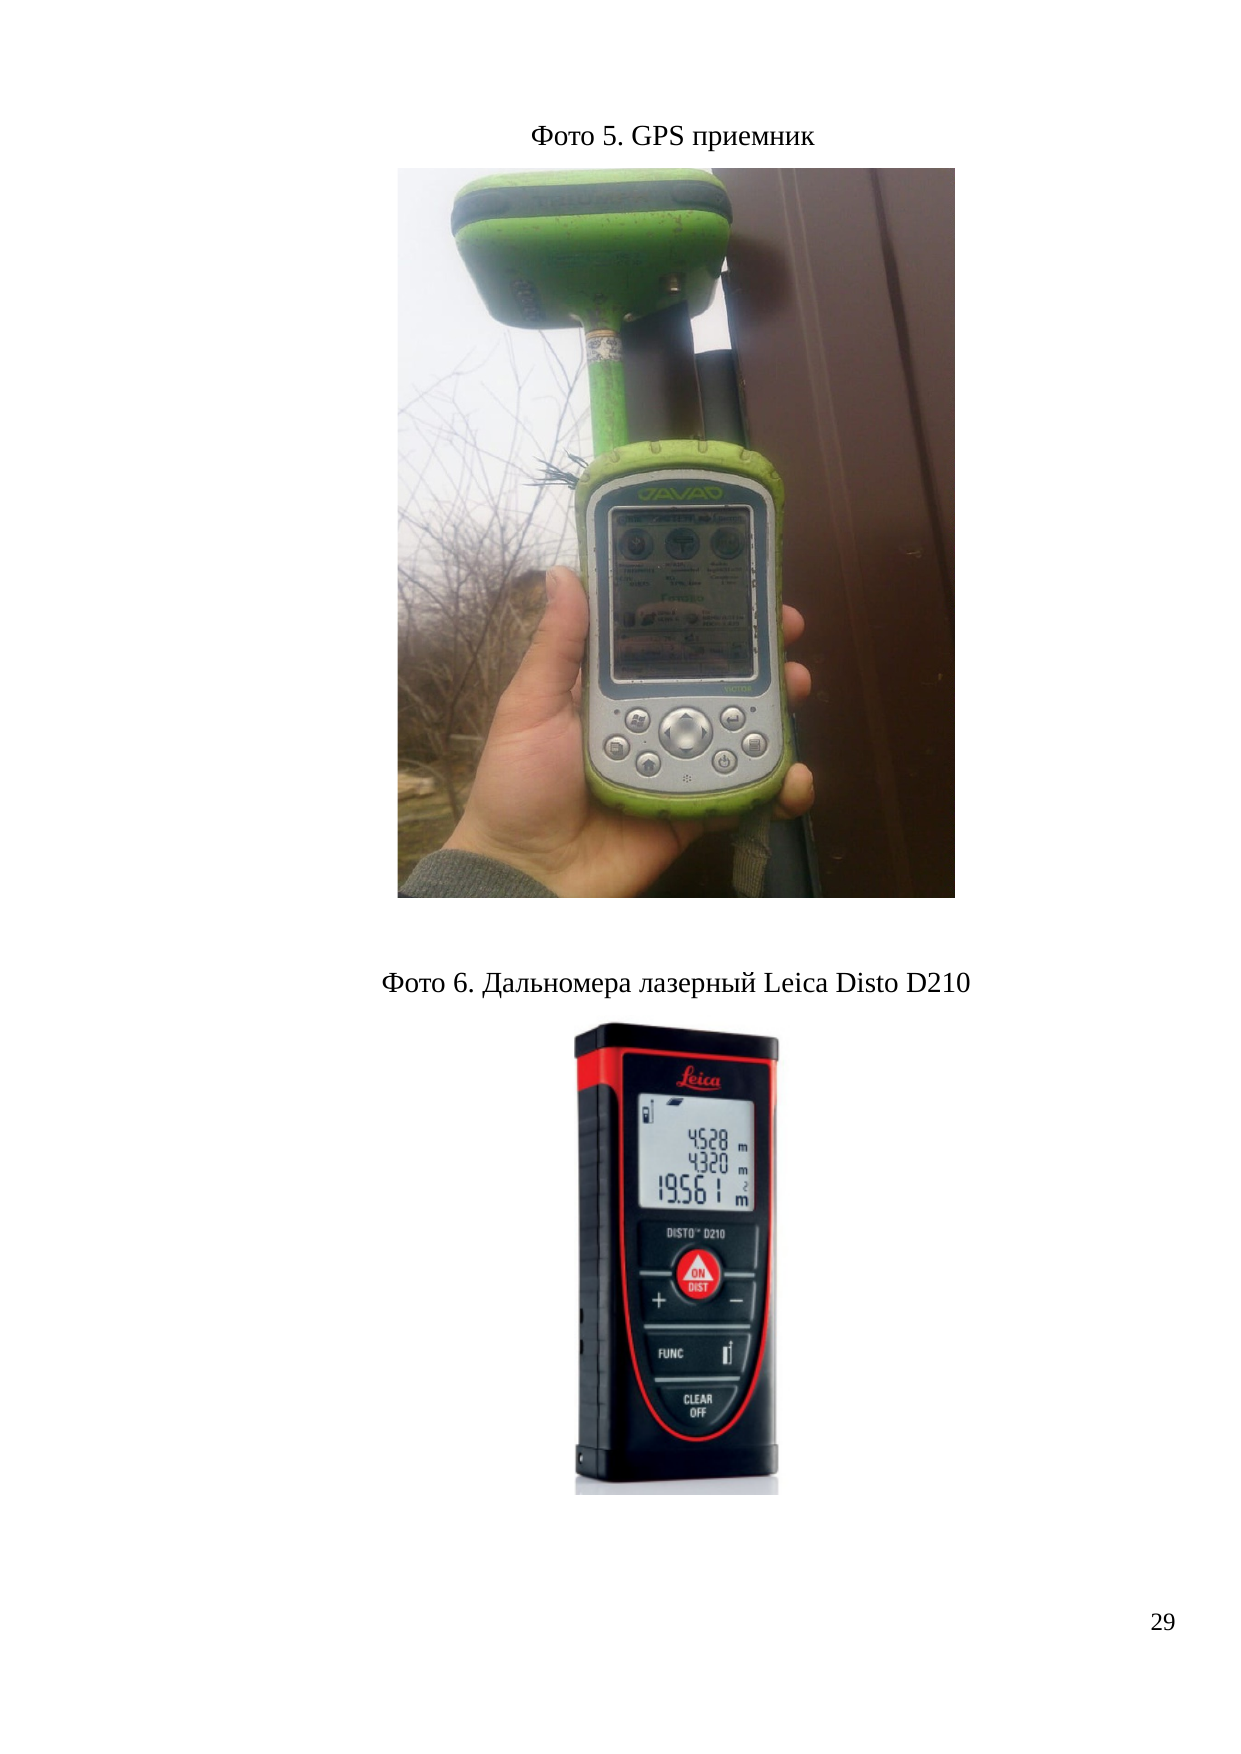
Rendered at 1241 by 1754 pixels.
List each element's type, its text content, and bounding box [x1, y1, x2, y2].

picture [397, 168, 955, 898]
text Фото 6. Дальномера лазерный Leica Disto D210 [177, 965, 1175, 998]
picture [393, 1015, 960, 1495]
text Фото 5. GPS приемник [177, 118, 1175, 152]
